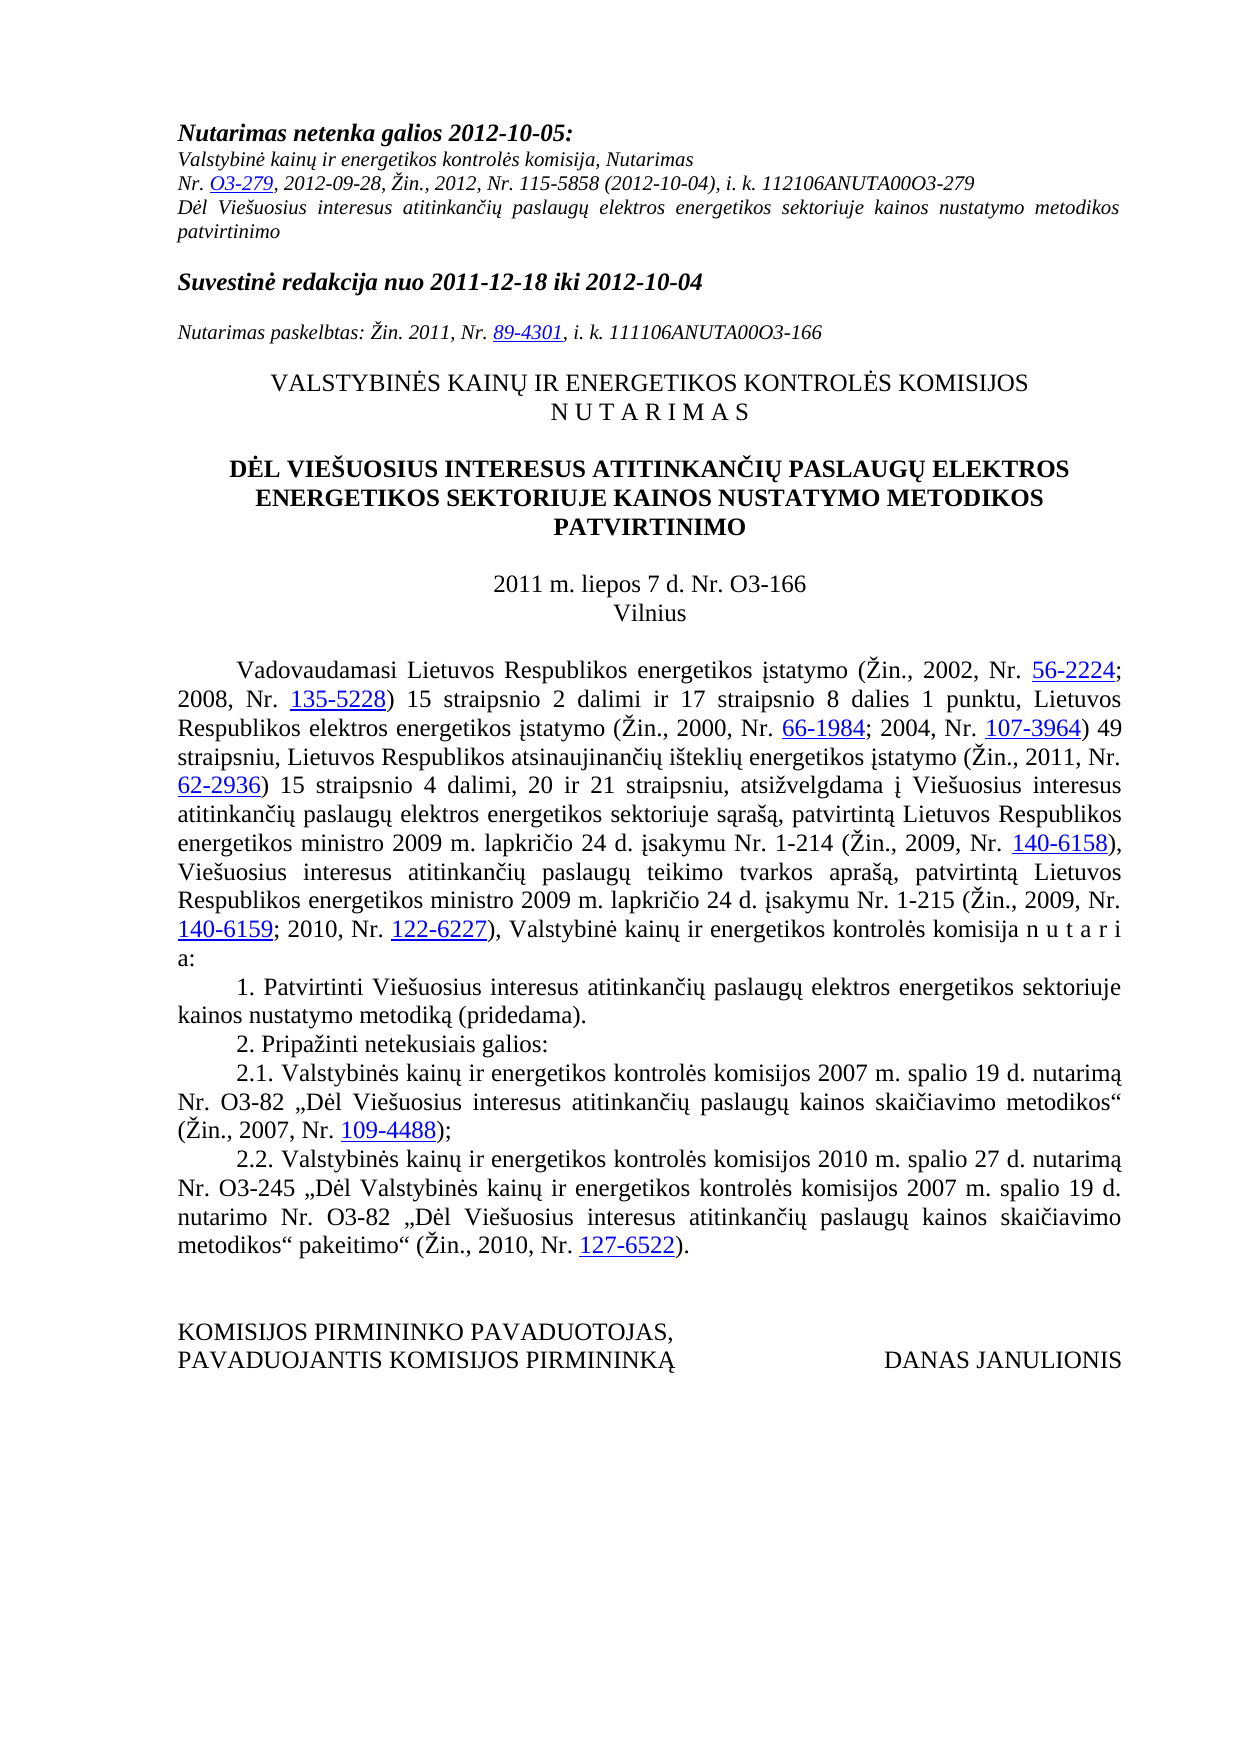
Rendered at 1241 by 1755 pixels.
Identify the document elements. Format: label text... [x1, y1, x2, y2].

text Vilnius [177, 598, 1122, 627]
text N U T A R I M A S [177, 397, 1122, 426]
text DĖL VIEŠUOSIUS INTERESUS ATITINKANČIų PASLAUGų ELEKTROS ENERGETIKOS SEKTORIUJE KAINOS nustatymo METODIKOS patvirtinimo [177, 454, 1122, 541]
text 1. Patvirtinti Viešuosius interesus atitinkančių paslaugų elektros energetikos sektoriuje kainos nustatymo metodiką (pridedama). [177, 972, 1122, 1029]
text pavaduojantis Komisijos pirmininką Danas Janulionis [177, 1346, 1122, 1374]
text Nutarimas paskelbtas: Žin. 2011, Nr. 89-4301, i. k. 111106ANUTA00O3-166 [177, 320, 1122, 344]
text 2011 m. liepos 7 d. Nr. O3-166 [177, 569, 1122, 598]
text 2.2. Valstybinės kainų ir energetikos kontrolės komisijos 2010 m. spalio 27 d. nutarimą Nr. O3-245 „Dėl Valstybinės kainų ir energetikos kontrolės komisijos 2007 m. spalio 19 d. nutarimo Nr. O3-82 „Dėl Viešuosius interesus atitinkančių paslaugų kainos skaičiavimo metodikos“ pakeitimo“ (Žin., 2010, Nr. 127-6522). [177, 1144, 1122, 1259]
text Komisijos pirmininko pavaduotojas, [177, 1317, 1122, 1346]
text Vadovaudamasi Lietuvos Respublikos energetikos įstatymo (Žin., 2002, Nr. 56-2224; 2008, Nr. 135-5228) 15 straipsnio 2 dalimi ir 17 straipsnio 8 dalies 1 punktu, Lietuvos Respublikos elektros energetikos įstatymo (Žin., 2000, Nr. 66-1984; 2004, Nr. 107-3964) 49 straipsniu, Lietuvos Respublikos atsinaujinančių išteklių energetikos įstatymo (Žin., 2011, Nr. 62-2936) 15 straipsnio 4 dalimi, 20 ir 21 straipsniu, atsižvelgdama į Viešuosius interesus atitinkančių paslaugų elektros energetikos sektoriuje sąrašą, patvirtintą Lietuvos Respublikos energetikos ministro 2009 m. lapkričio 24 d. įsakymu Nr. 1-214 (Žin., 2009, Nr. 140-6158), Viešuosius interesus atitinkančių paslaugų teikimo tvarkos aprašą, patvirtintą Lietuvos Respublikos energetikos ministro 2009 m. lapkričio 24 d. įsakymu Nr. 1-215 (Žin., 2009, Nr. 140-6159; 2010, Nr. 122-6227), Valstybinė kainų ir energetikos kontrolės komisija n u t a r i a: [177, 656, 1122, 972]
text Nr. O3-279, 2012-09-28, Žin., 2012, Nr. 115-5858 (2012-10-04), i. k. 112106ANUTA00O3-279 [177, 171, 1122, 195]
text Suvestinė redakcija nuo 2011-12-18 iki 2012-10-04 [177, 267, 1122, 296]
text 2. Pripažinti netekusiais galios: [177, 1029, 1122, 1058]
text VALSTYBINĖS KAINŲ IR ENERGETIKOS KONTROLĖS KOMISIJOS [177, 368, 1122, 397]
text Valstybinė kainų ir energetikos kontrolės komisija, Nutarimas [177, 147, 1122, 171]
text Nutarimas netenka galios 2012-10-05: [177, 118, 1122, 147]
text Dėl Viešuosius interesus atitinkančių paslaugų elektros energetikos sektoriuje kainos nustatymo metodikos patvirtinimo [177, 195, 1122, 243]
text 2.1. Valstybinės kainų ir energetikos kontrolės komisijos 2007 m. spalio 19 d. nutarimą Nr. O3-82 „Dėl Viešuosius interesus atitinkančių paslaugų kainos skaičiavimo metodikos“ (Žin., 2007, Nr. 109-4488); [177, 1058, 1122, 1144]
